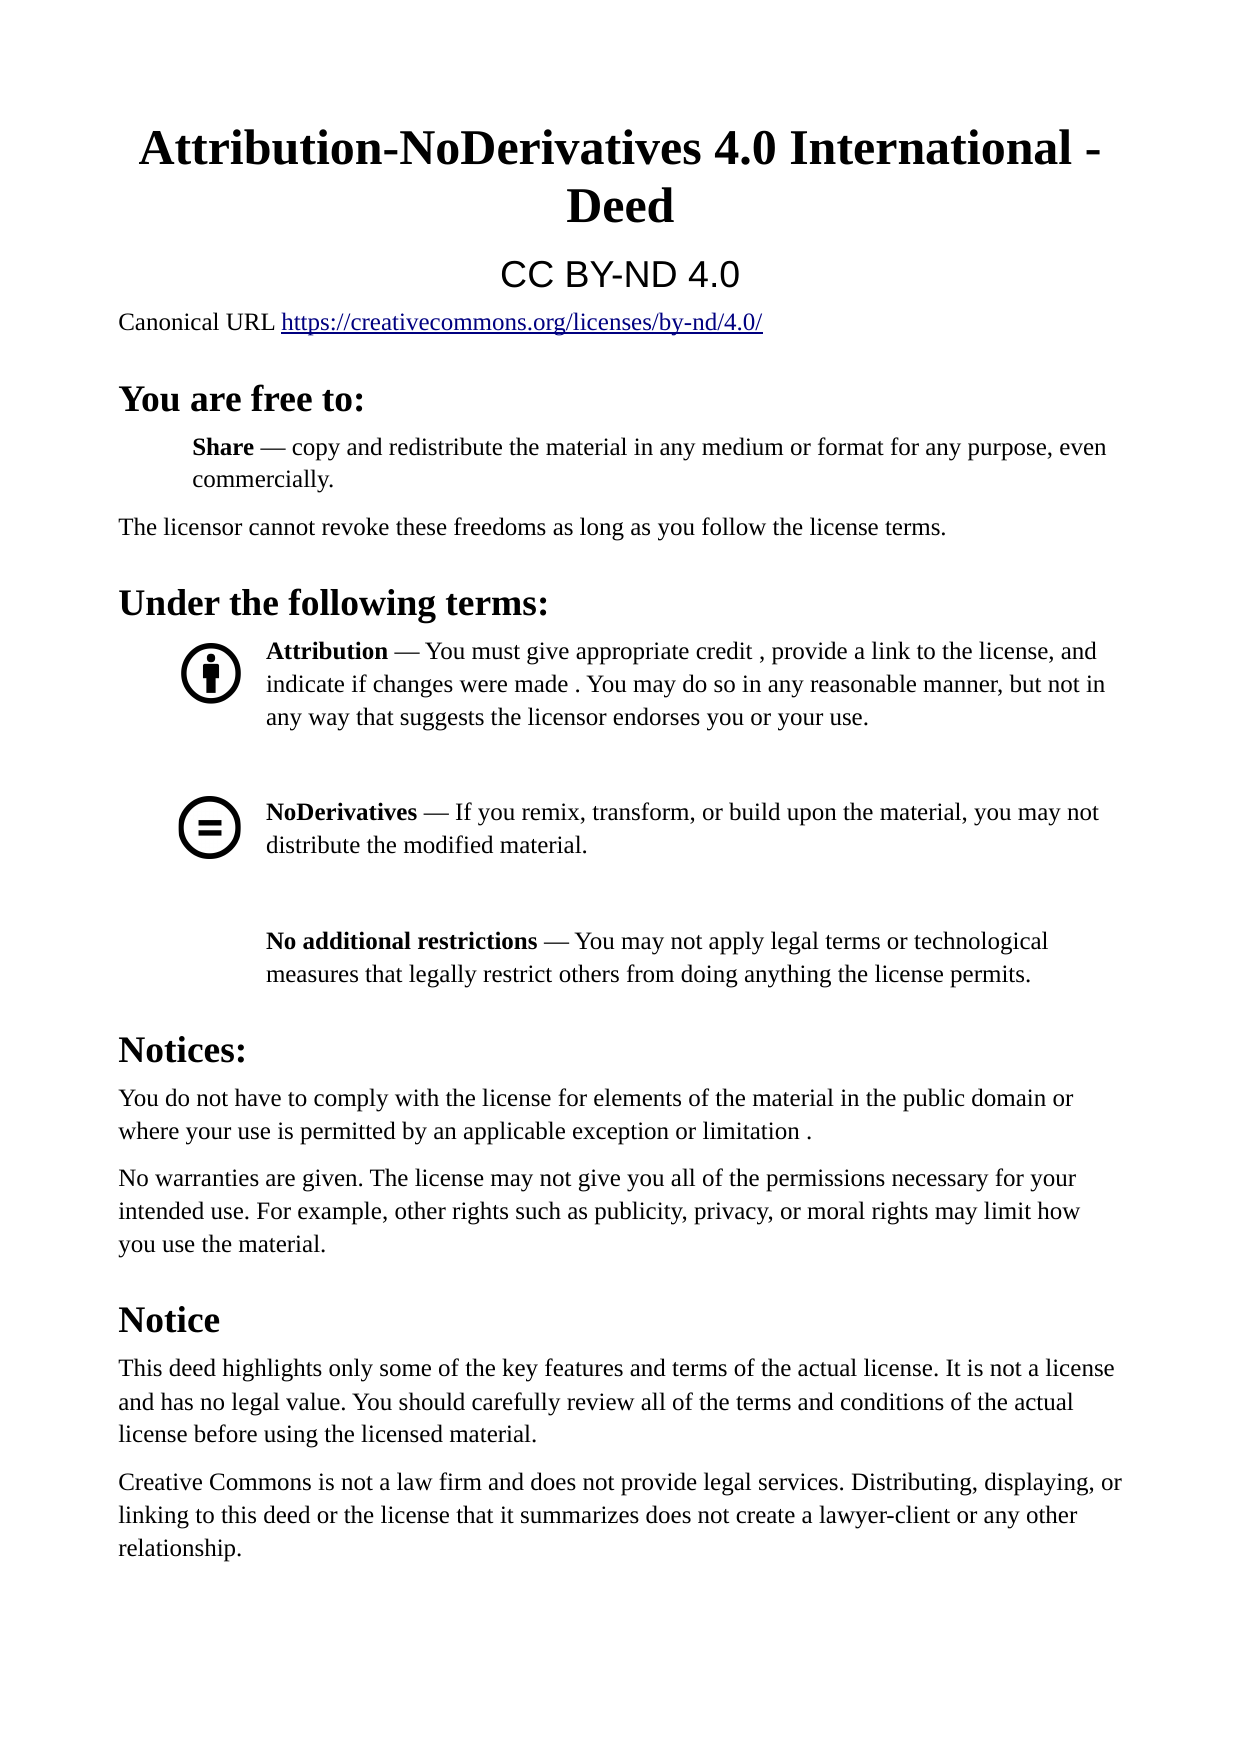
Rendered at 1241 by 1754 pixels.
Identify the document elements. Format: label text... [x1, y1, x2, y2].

subtitle Attribution-NoDerivatives 4.0 International - Deed [118, 118, 1122, 233]
text Share — copy and redistribute the material in any medium or format for any purpose, even commercially. [192, 432, 1122, 493]
subtitle You are free to: [118, 376, 1122, 419]
subtitle CC BY-ND 4.0 [118, 252, 1122, 295]
subtitle Under the following terms: [118, 581, 1122, 624]
subtitle Notice [118, 1298, 1122, 1341]
text The licensor cannot revoke these freedoms as long as you follow the license terms. [118, 512, 1122, 541]
text Canonical URL https://creativecommons.org/licenses/by-nd/4.0/ [118, 307, 1122, 336]
text Attribution — You must give appropriate credit , provide a link to the license, and indicate if changes were made . You may do so in any reasonable manner, but not in any way that suggests the licensor endorses you or your use. [266, 636, 1122, 731]
text You do not have to comply with the license for elements of the material in the public domain or where your use is permitted by an applicable exception or limitation . [118, 1083, 1122, 1144]
picture [181, 643, 241, 704]
text This deed highlights only some of the key features and terms of the actual license. It is not a license and has no legal value. You should carefully review all of the terms and conditions of the actual license before using the licensed material. [118, 1353, 1122, 1448]
text No warranties are given. The license may not give you all of the permissions necessary for your intended use. For example, other rights such as publicity, privacy, or moral rights may limit how you use the material. [118, 1163, 1122, 1258]
text Creative Commons is not a law firm and does not provide legal services. Distributing, displaying, or linking to this deed or the license that it summarizes does not create a lawyer-client or any other relationship. [118, 1467, 1122, 1562]
text NoDerivatives — If you remix, transform, or build upon the material, you may not distribute the modified material. [266, 797, 1122, 859]
text No additional restrictions — You may not apply legal terms or technological measures that legally restrict others from doing anything the license permits. [266, 926, 1122, 987]
subtitle Notices: [118, 1027, 1122, 1070]
picture [178, 796, 241, 859]
